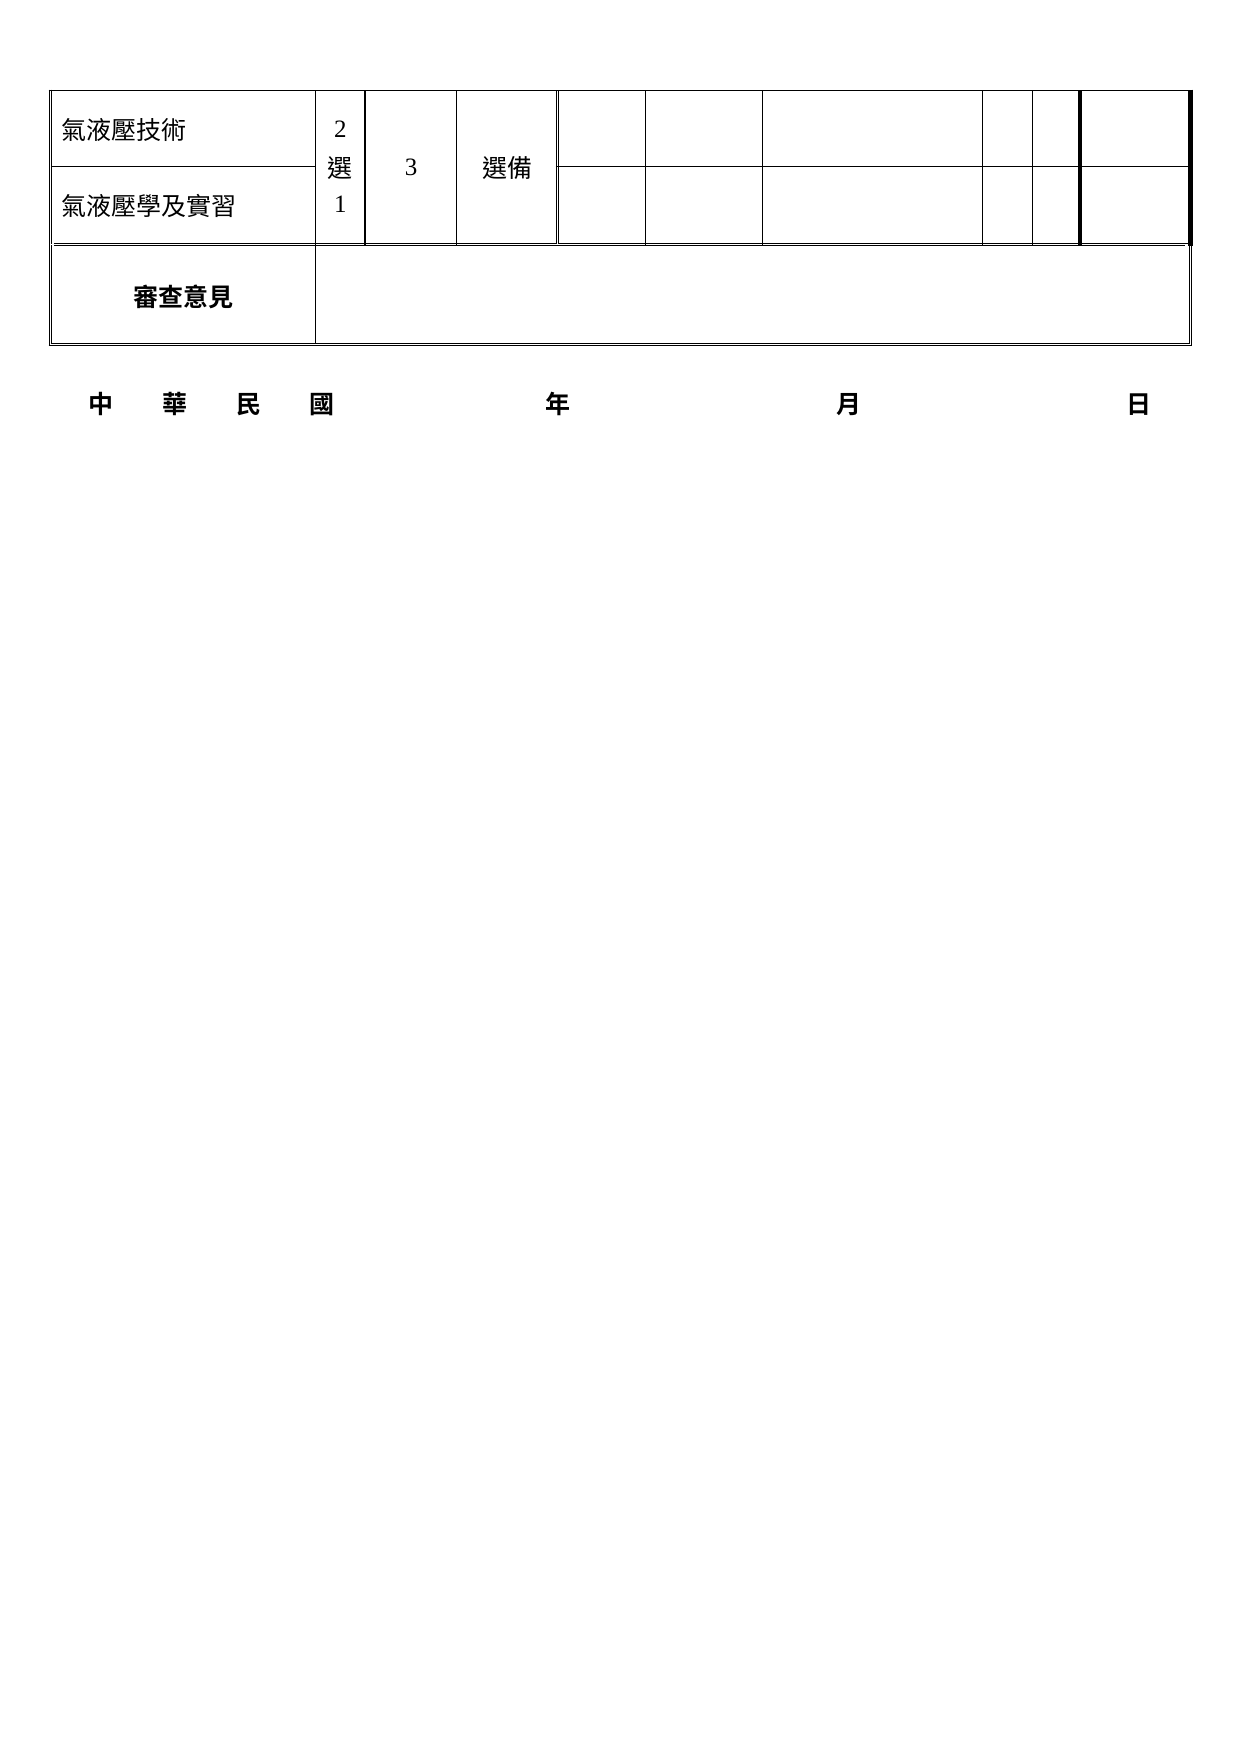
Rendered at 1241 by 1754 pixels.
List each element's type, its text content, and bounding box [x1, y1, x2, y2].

table_cell [1082, 91, 1188, 166]
table_cell [1033, 167, 1078, 243]
table_cell 3 [366, 91, 456, 243]
table_cell [316, 244, 1189, 343]
table_cell [1082, 167, 1188, 243]
table_cell 審查意見 [52, 243, 315, 343]
table_cell [983, 91, 1032, 166]
table_cell 氣液壓學及實習 [52, 167, 315, 243]
table_cell 選備 [457, 91, 556, 243]
table_cell [983, 167, 1032, 243]
table_cell [763, 167, 982, 243]
table_cell [559, 91, 645, 166]
table_cell [763, 91, 982, 166]
table_cell [1033, 91, 1078, 166]
table_cell 氣液壓技術 [52, 91, 315, 166]
table_cell 2選1 [316, 91, 364, 243]
table_cell [646, 167, 762, 243]
table_cell [559, 167, 645, 243]
table_cell [646, 91, 762, 166]
text 中華民國 年 月 日 [89, 384, 1152, 421]
